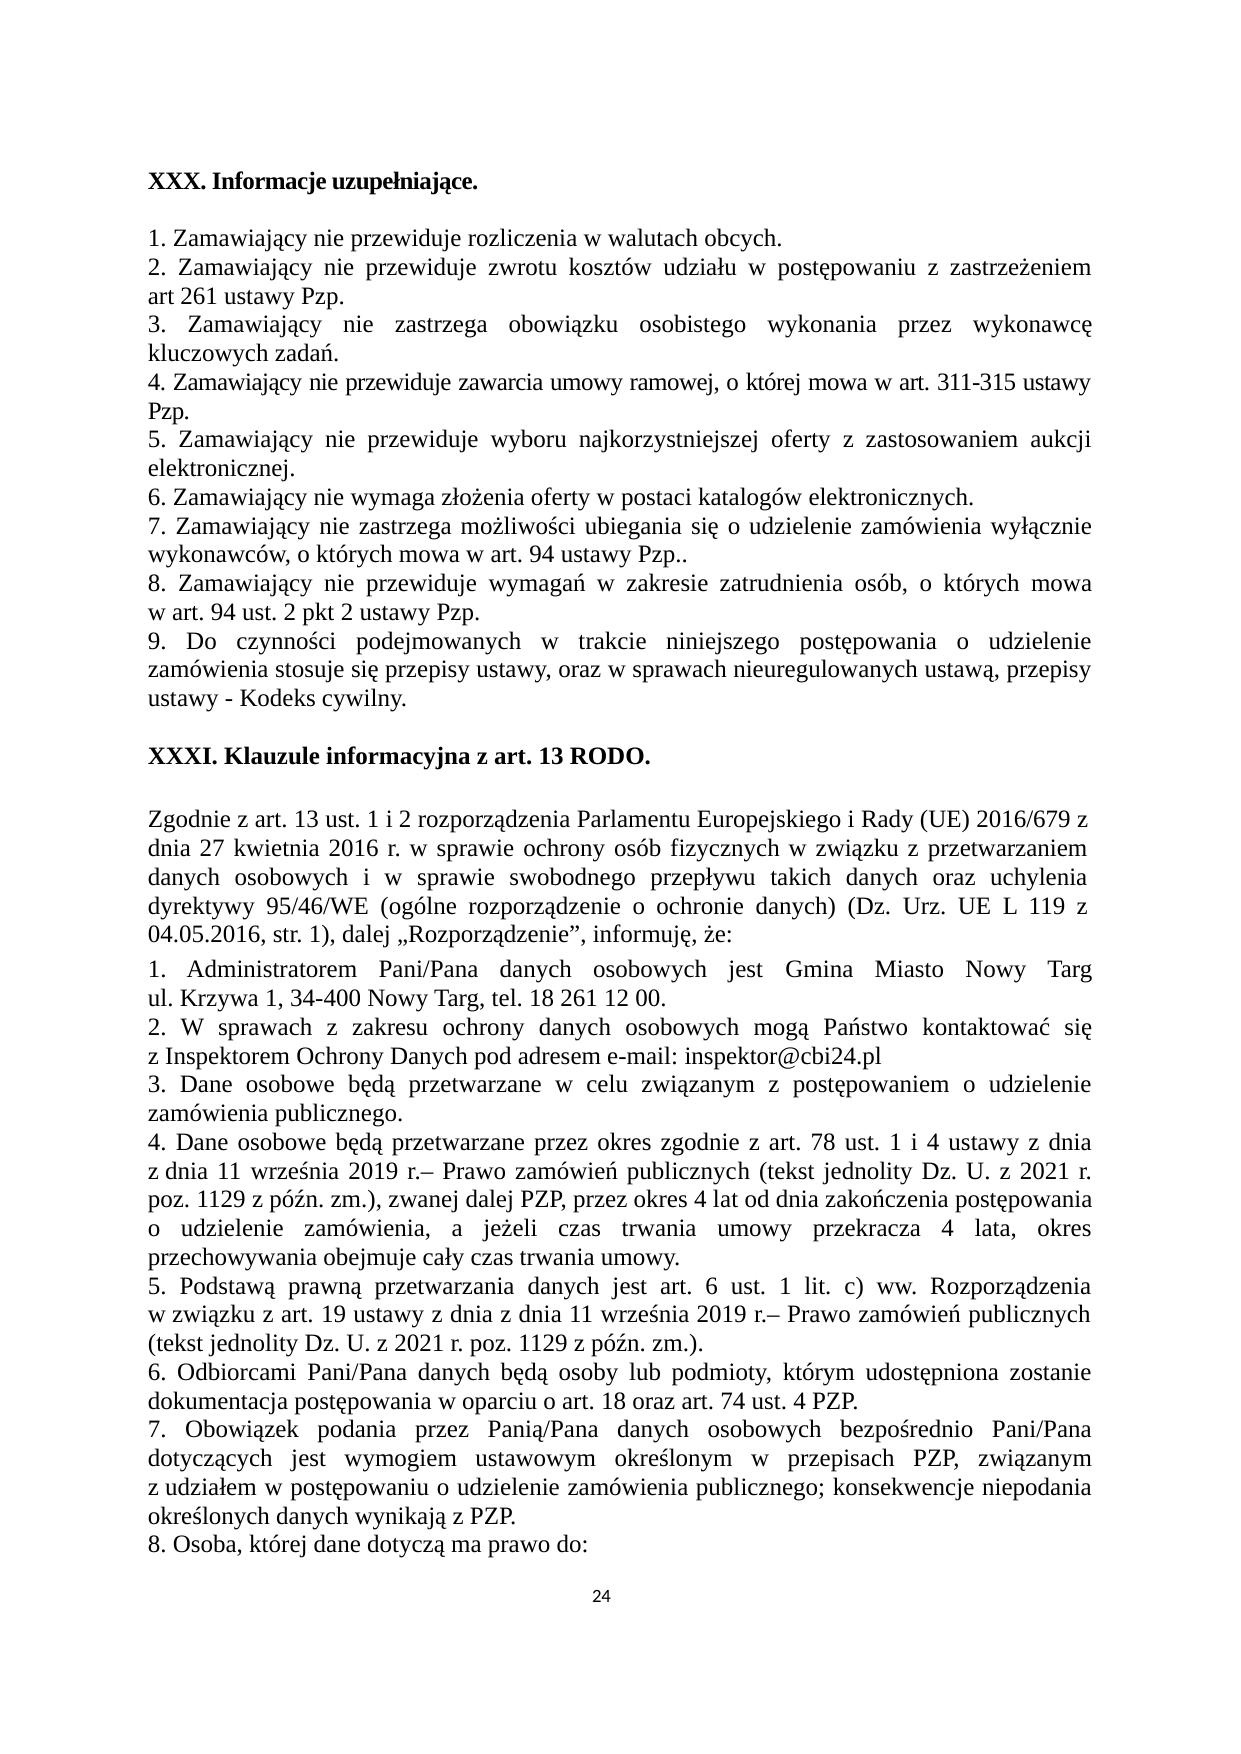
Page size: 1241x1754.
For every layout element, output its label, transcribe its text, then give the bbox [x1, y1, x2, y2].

text 4. Zamawiający nie przewiduje zawarcia umowy ramowej, o której mowa w art. 311-315 ustawy Pzp. [148, 367, 1093, 424]
text 7. Zamawiający nie zastrzega możliwości ubiegania się o udzielenie zamówienia wyłącznie wykonawców, o których mowa w art. 94 ustawy Pzp.. [148, 511, 1093, 568]
text 7. Obowiązek podania przez Panią/Pana danych osobowych bezpośrednio Pani/Pana dotyczących jest wymogiem ustawowym określonym w przepisach PZP, związanym z udziałem w postępowaniu o udzielenie zamówienia publicznego; konsekwencje niepodania określonych danych wynikają z PZP. [148, 1414, 1093, 1529]
text 1. Administratorem Pani/Pana danych osobowych jest Gmina Miasto Nowy Targ ul. Krzywa 1, 34-400 Nowy Targ, tel. 18 261 12 00. [148, 954, 1093, 1012]
text 2. W sprawach z zakresu ochrony danych osobowych mogą Państwo kontaktować się z Inspektorem Ochrony Danych pod adresem e-mail: inspektor@cbi24.pl [148, 1012, 1093, 1069]
text XXX. Informacje uzupełniające. [148, 166, 1093, 194]
text 3. Dane osobowe będą przetwarzane w celu związanym z postępowaniem o udzielenie zamówienia publicznego. [148, 1069, 1093, 1127]
text Zgodnie z art. 13 ust. 1 i 2 rozporządzenia Parlamentu Europejskiego i Rady (UE) 2016/679 z dnia 27 kwietnia 2016 r. w sprawie ochrony osób fizycznych w związku z przetwarzaniem danych osobowych i w sprawie swobodnego przepływu takich danych oraz uchylenia dyrektywy 95/46/WE (ogólne rozporządzenie o ochronie danych) (Dz. Urz. UE L 119 z 04.05.2016, str. 1), dalej „Rozporządzenie”, informuję, że: [148, 804, 1088, 948]
text 5. Podstawą prawną przetwarzania danych jest art. 6 ust. 1 lit. c) ww. Rozporządzenia w związku z art. 19 ustawy z dnia z dnia 11 września 2019 r.– Prawo zamówień publicznych (tekst jednolity Dz. U. z 2021 r. poz. 1129 z późn. zm.). [148, 1271, 1093, 1357]
text 6. Zamawiający nie wymaga złożenia oferty w postaci katalogów elektronicznych. [148, 482, 1093, 511]
text 1. Zamawiający nie przewiduje rozliczenia w walutach obcych. [148, 223, 1093, 252]
text 8. Osoba, której dane dotyczą ma prawo do: [148, 1529, 1093, 1558]
text 6. Odbiorcami Pani/Pana danych będą osoby lub podmioty, którym udostępniona zostanie dokumentacja postępowania w oparciu o art. 18 oraz art. 74 ust. 4 PZP. [148, 1357, 1093, 1414]
text XXXI. Klauzule informacyjna z art. 13 RODO. [148, 741, 1093, 769]
text 8. Zamawiający nie przewiduje wymagań w zakresie zatrudnienia osób, o których mowa w art. 94 ust. 2 pkt 2 ustawy Pzp. [148, 568, 1093, 626]
text 5. Zamawiający nie przewiduje wyboru najkorzystniejszej oferty z zastosowaniem aukcji elektronicznej. [148, 424, 1093, 482]
text 2. Zamawiający nie przewiduje zwrotu kosztów udziału w postępowaniu z zastrzeżeniem art 261 ustawy Pzp. [148, 252, 1093, 309]
text 3. Zamawiający nie zastrzega obowiązku osobistego wykonania przez wykonawcę kluczowych zadań. [148, 309, 1093, 367]
text 9. Do czynności podejmowanych w trakcie niniejszego postępowania o udzielenie zamówienia stosuje się przepisy ustawy, oraz w sprawach nieuregulowanych ustawą, przepisy ustawy - Kodeks cywilny. [148, 626, 1093, 712]
text 4. Dane osobowe będą przetwarzane przez okres zgodnie z art. 78 ust. 1 i 4 ustawy z dnia z dnia 11 września 2019 r.– Prawo zamówień publicznych (tekst jednolity Dz. U. z 2021 r. poz. 1129 z późn. zm.), zwanej dalej PZP, przez okres 4 lat od dnia zakończenia postępowania o udzielenie zamówienia, a jeżeli czas trwania umowy przekracza 4 lata, okres przechowywania obejmuje cały czas trwania umowy. [148, 1127, 1093, 1271]
